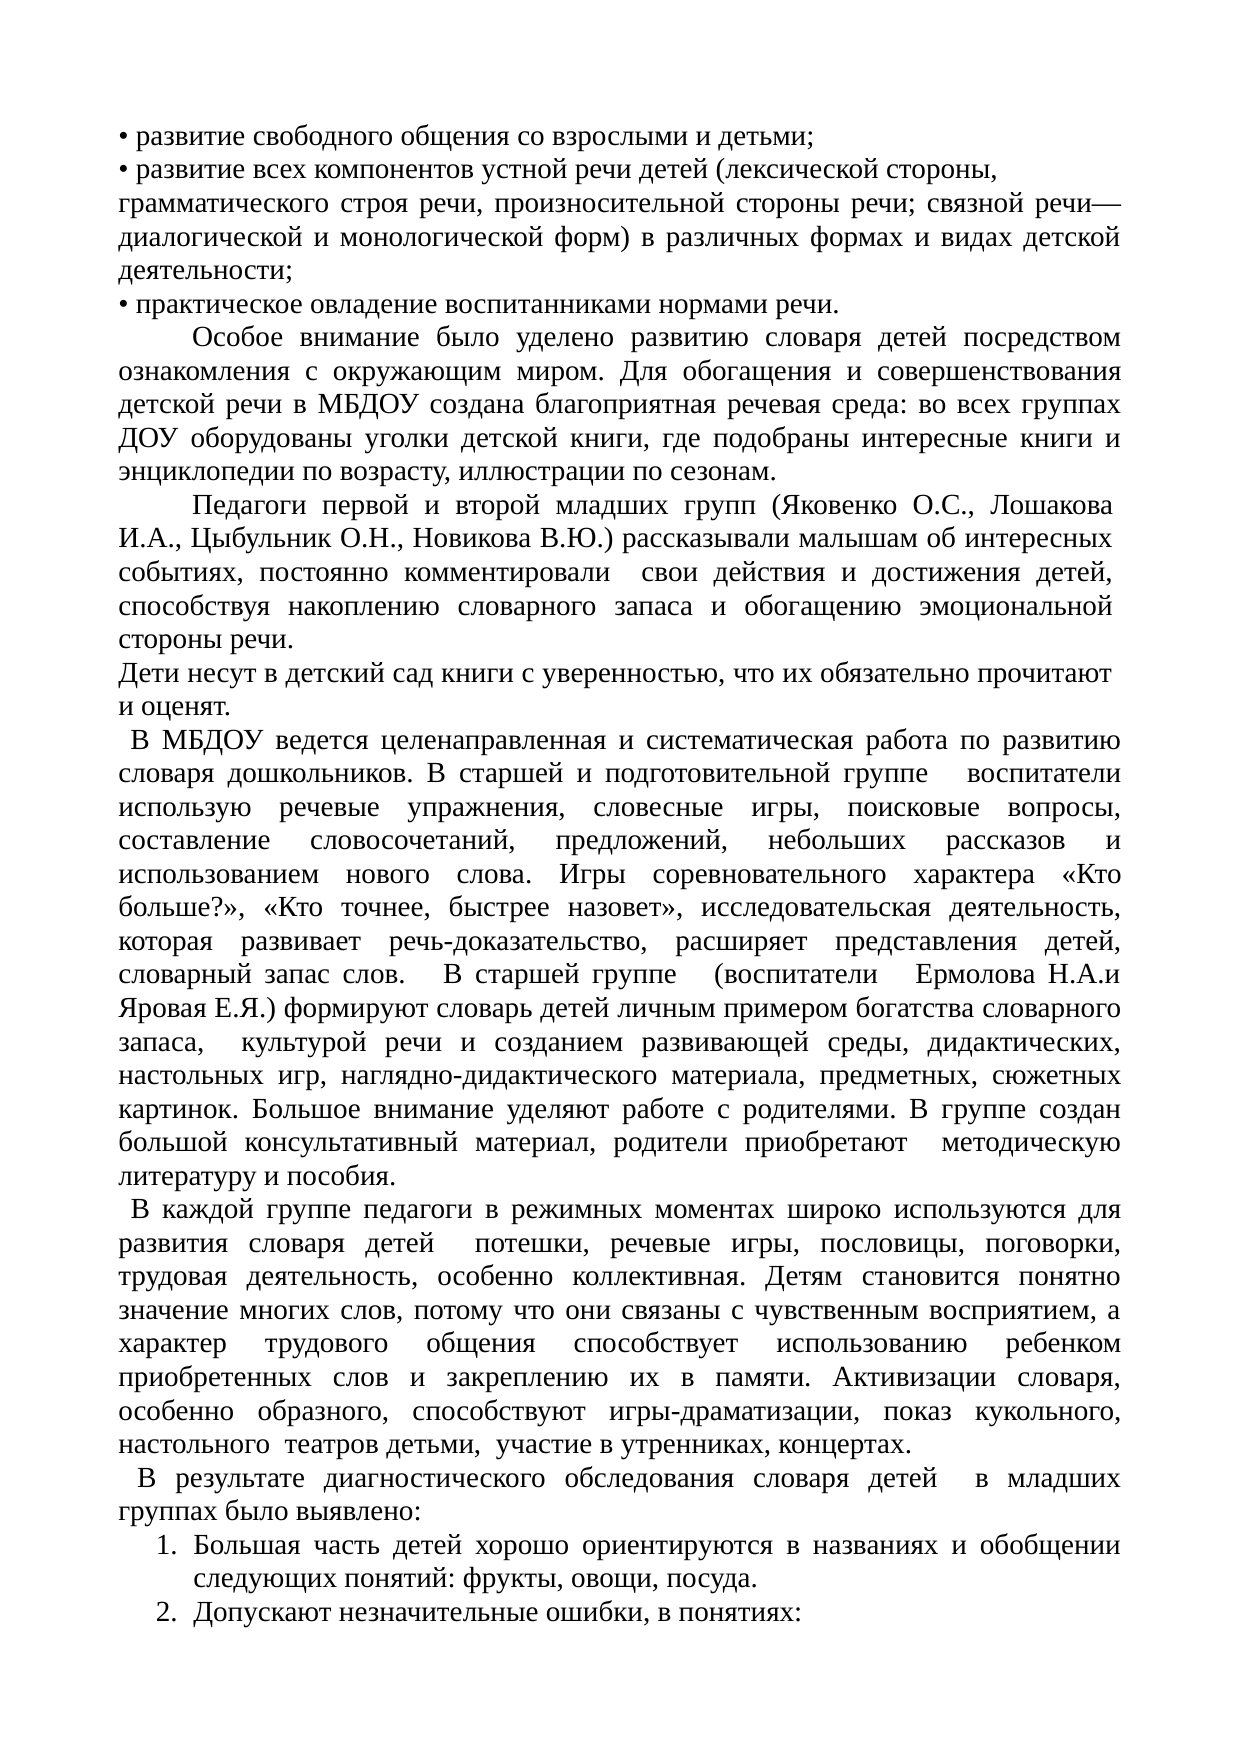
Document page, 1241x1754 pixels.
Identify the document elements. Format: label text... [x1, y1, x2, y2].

text В результате диагностического обследования словаря детей в младших группах было выявлено: [118, 1460, 1122, 1527]
text грамматического строя речи, произносительной стороны речи; связной речи—диалогической и монологической форм) в различных формах и видах детской деятельности; [118, 185, 1122, 286]
text • развитие свободного общения со взрослыми и детьми; [118, 118, 1122, 152]
text Дети несут в детский сад книги с уверенностью, что их обязательно прочитают и оценят. [118, 655, 1114, 722]
text В МБДОУ ведется целенаправленная и систематическая работа по развитию словаря дошкольников. В старшей и подготовительной группе воспитатели использую речевые упражнения, словесные игры, поисковые вопросы, составление словосочетаний, предложений, небольших рассказов и использованием нового слова. Игры соревновательного характера «Кто больше?», «Кто точнее, быстрее назовет», исследовательская деятельность, которая развивает речь-доказательство, расширяет представления детей, словарный запас слов. В старшей группе (воспитатели Ермолова Н.А.и Яровая Е.Я.) формируют словарь детей личным примером богатства словарного запаса, культурой речи и созданием развивающей среды, дидактических, настольных игр, наглядно-дидактического материала, предметных, сюжетных картинок. Большое внимание уделяют работе с родителями. В группе создан большой консультативный материал, родители приобретают методическую литературу и пособия. [118, 722, 1122, 1191]
text • развитие всех компонентов устной речи детей (лексической стороны, [118, 152, 1122, 185]
text • практическое овладение воспитанниками нормами речи. [118, 286, 1122, 319]
list Допускают незначительные ошибки, в понятиях: [156, 1594, 1122, 1627]
text Особое внимание было уделено развитию словаря детей посредством ознакомления с окружающим миром. Для обогащения и совершенствования детской речи в МБДОУ создана благоприятная речевая среда: во всех группах ДОУ оборудованы уголки детской книги, где подобраны интересные книги и энциклопедии по возрасту, иллюстрации по сезонам. [118, 319, 1122, 487]
list Большая часть детей хорошо ориентируются в названиях и обобщении следующих понятий: фрукты, овощи, посуда. [156, 1527, 1122, 1594]
text Педагоги первой и второй младших групп (Яковенко О.С., Лошакова И.А., Цыбульник О.Н., Новикова В.Ю.) рассказывали малышам об интересных событиях, постоянно комментировали свои действия и достижения детей, способствуя накоплению словарного запаса и обогащению эмоциональной стороны речи. [118, 487, 1114, 655]
text В каждой группе педагоги в режимных моментах широко используются для развития словаря детей потешки, речевые игры, пословицы, поговорки, трудовая деятельность, особенно коллективная. Детям становится понятно значение многих слов, потому что они связаны с чувственным восприятием, а характер трудового общения способствует использованию ребенком приобретенных слов и закреплению их в памяти. Активизации словаря, особенно образного, способствуют игры-драматизации, показ кукольного, настольного театров детьми, участие в утренниках, концертах. [118, 1191, 1122, 1460]
